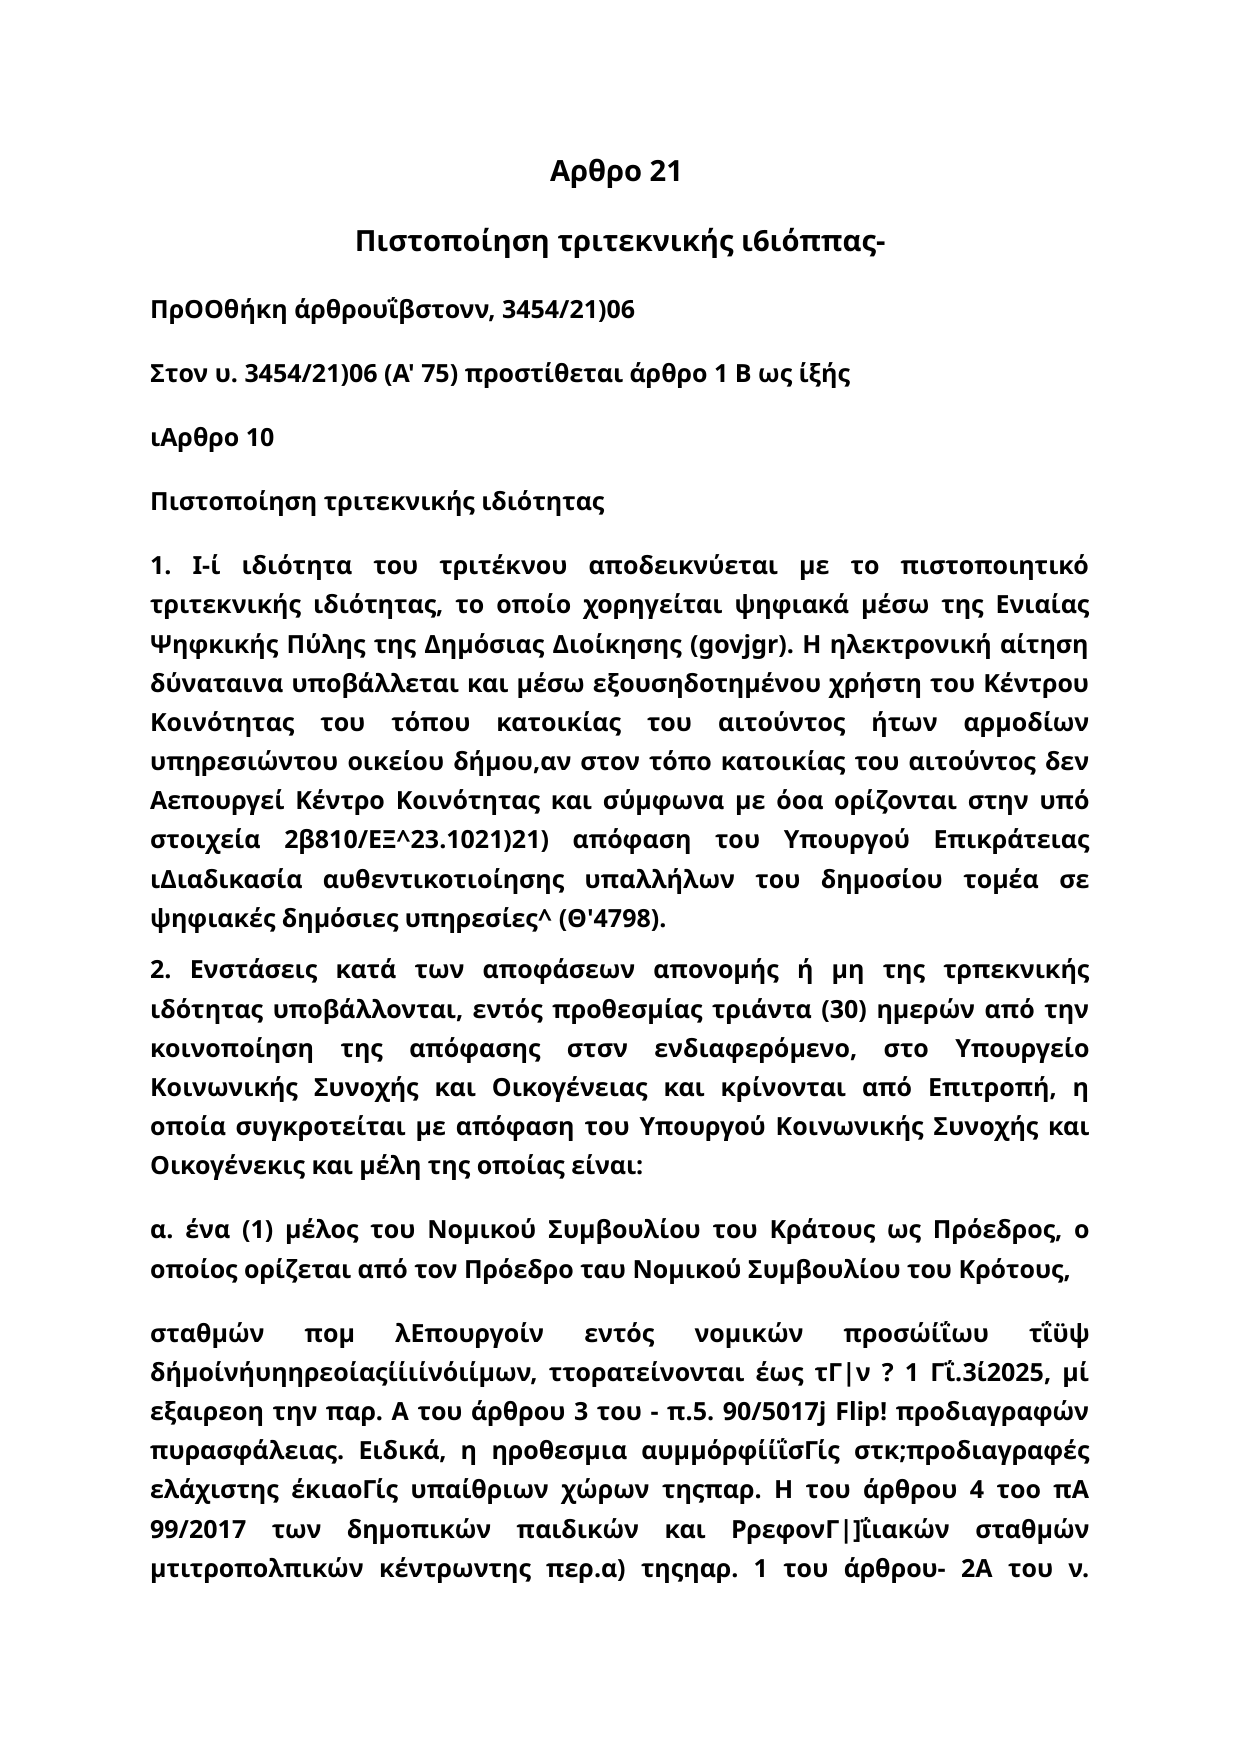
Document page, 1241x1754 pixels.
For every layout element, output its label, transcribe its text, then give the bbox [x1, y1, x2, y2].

text Στον υ. 3454/21)06 (Α' 75) προστίθεται άρθρο 1 Β ως ίξής [150, 355, 1090, 389]
text Πιστοποίηση τριτεκνικής ιδιότητας [150, 484, 1090, 518]
subtitle Πιστοποίηση τριτεκνικής ι6ιόππας- [150, 221, 1090, 260]
text 2. Ενστάσεις κατά των αποφάσεων απονομής ή μη της τρπεκνικής ιδότητας υποβάλλονται, εντός προθεσμίας τριάντα (30) ημερών από την κοινοποίηση της απόφασης στσν ενδιαφερόμενο, στο Υπουργείο Κοινωνικής Συνοχής και Οικογένειας και κρίνονται από Επιτροπή, η οποία συγκροτείται με απόφαση του Υπουργού Κοινωνικής Συνοχής και Οικογένεκις και μέλη της οποίας είναι: [150, 952, 1090, 1182]
text ΠρΟΟθήκη άρθρουΐβστονν, 3454/21)06 [150, 291, 1090, 325]
text α. ένα (1) μέλος του Νομικού Συμβουλίου του Κράτους ως Πρόεδρος, ο οποίος ορίζεται από τον Πρόεδρο ταυ Νομικού Συμβουλίου του Κρότους, [150, 1212, 1090, 1285]
text ιΑρθρο 10 [150, 419, 1090, 454]
subtitle Αρθρο 21 [150, 150, 1090, 190]
text σταθμών πομ λΕπουργοίν εντός νομικών προσώίΐωυ τΐϋψ δήμοίνήυηηρεοίαςίίιίνόιίμων, ττορατείνονται έως τΓ|ν ? 1 Γΐ.3ί2025, μί εξαιρεοη την παρ. Α του άρθρου 3 του - π.5. 90/5017j Flip! προδιαγραφών πυρασφάλειας. Ειδικά, η ηροθεσμια αυμμόρφίίΐσΓίς στκ;προδιαγραφές ελάχιστης έκιαοΓίς υπαίθριων χώρων τηςπαρ. H του άρθρου 4 τοο πΑ 99/2017 των δημοπικών παιδικών και ΡρεφονΓ|]ΐιακών σταθμών μτιτροπολπικών κέντρωντης περ.α) τηςηαρ. 1 του άρθρου- 2Α του ν. [150, 1315, 1090, 1584]
text 1. Ι-ί ιδιότητα του τριτέκνου αποδεικνύεται με το πιστοποιητικό τριτεκνικής ιδιότητας, το οποίο χορηγείται ψηφιακά μέσω της Ενιαίας Ψηφκικής Πύλης της Δημόσιας Διοίκησης (govjgr). H ηλεκτρονική αίτηση δύναταινα υποβάλλεται και μέσω εξουσηδοτημένου χρήστη του Κέντρου Κοινότητας του τόπου κατοικίας του αιτούντος ήτων αρμοδίων υπηρεσιώντου οικείου δήμου,αν στον τόπο κατοικίας του αιτούντος δεν Αεπουργεί Κέντρο Κοινότητας και σύμφωνα με όοα ορίζονται στην υπό στοιχεία 2β810/ΕΞ^23.1021)21) απόφαση του Υπουργού Επικράτειας ιΔιαδικασία αυθεντικοτιοίησης υπαλλήλων του δημοσίου τομέα σε ψηφιακές δημόσιες υπηρεσίες^ (Θ'4798). [150, 548, 1090, 934]
